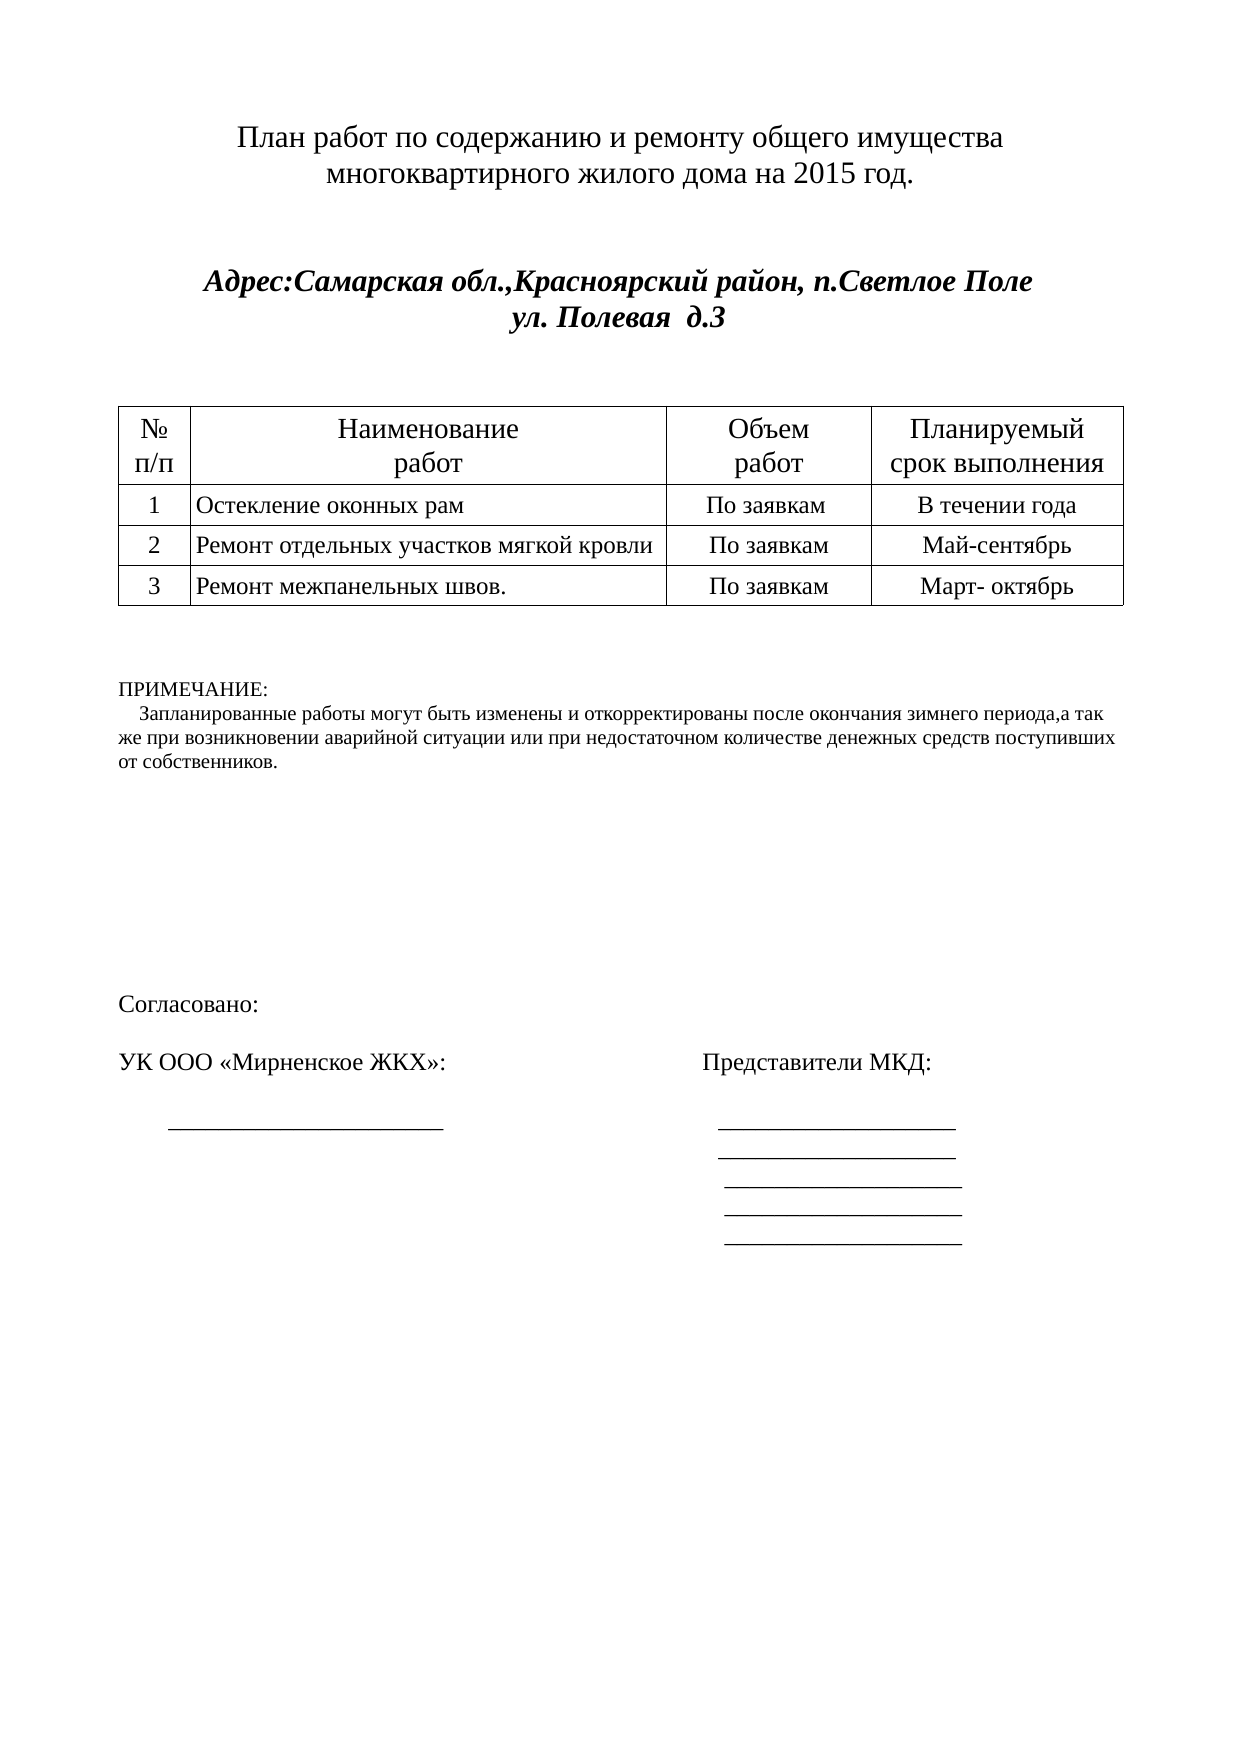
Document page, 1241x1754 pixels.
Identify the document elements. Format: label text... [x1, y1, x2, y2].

table_cell По заявкам [667, 566, 871, 605]
table_cell 2 [119, 526, 190, 565]
table_header Наименование работ [191, 407, 666, 484]
text ул. Полевая д.3 [118, 298, 1122, 334]
table_cell Май-сентябрь [872, 526, 1123, 565]
text ПРИМЕЧАНИЕ: [118, 677, 1122, 701]
table_cell По заявкам [667, 485, 871, 524]
text Адрес:Самарская обл.,Красноярский район, п.Светлое Поле [118, 262, 1122, 298]
table_cell По заявкам [667, 526, 871, 565]
table_cell Ремонт межпанельных швов. [191, 566, 666, 605]
table_header Объем работ [667, 407, 871, 484]
text УК ООО «Мирненское ЖКХ»: Представители МКД: [118, 1047, 1122, 1075]
table_cell Март- октябрь [872, 566, 1123, 605]
text ___________________ [118, 1162, 1122, 1190]
text Запланированные работы могут быть изменены и откорректированы после окончания зимнего периода,а так же при возникновении аварийной ситуации или при недостаточном количестве денежных средств поступивших от собственников. [118, 701, 1122, 773]
table_cell Остекление оконных рам [191, 485, 666, 524]
text План работ по содержанию и ремонту общего имущества многоквартирного жилого дома на 2015 год. [118, 118, 1122, 190]
table_cell 3 [119, 566, 190, 605]
table_cell Ремонт отдельных участков мягкой кровли [191, 526, 666, 565]
text ______________________ ___________________ [118, 1104, 1122, 1133]
text Согласовано: [118, 989, 1122, 1018]
table_cell В течении года [872, 485, 1123, 524]
text ___________________ [118, 1133, 1122, 1162]
table_header Планируемый срок выполнения [872, 407, 1123, 484]
table_header № п/п [119, 407, 190, 484]
text ___________________ [118, 1219, 1122, 1248]
text ___________________ [118, 1190, 1122, 1219]
table_cell 1 [119, 485, 190, 524]
